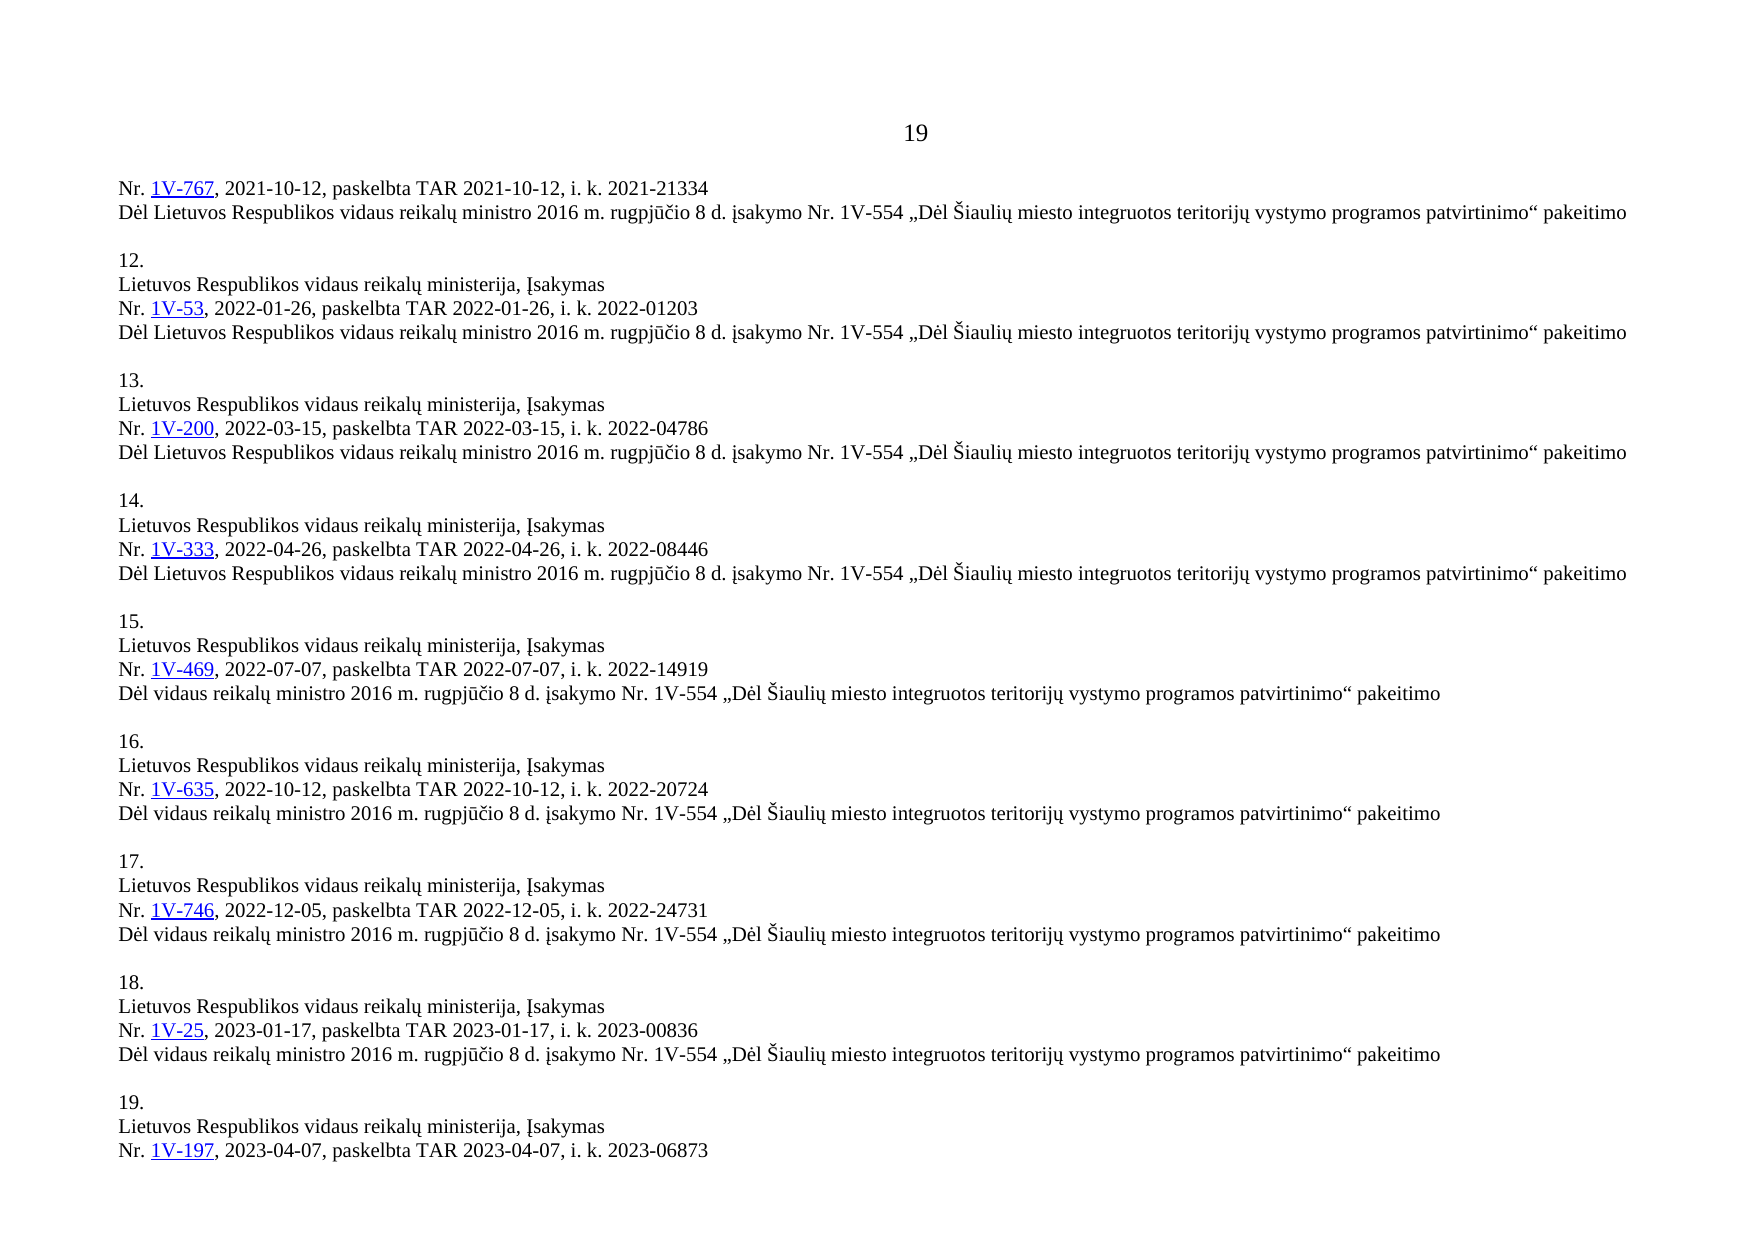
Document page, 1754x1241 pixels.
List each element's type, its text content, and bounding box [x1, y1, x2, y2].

text Dėl vidaus reikalų ministro 2016 m. rugpjūčio 8 d. įsakymo Nr. 1V-554 „Dėl Šiaulių miesto integruotos teritorijų vystymo programos patvirtinimo“ pakeitimo [118, 681, 1713, 705]
text 19. [118, 1090, 1713, 1114]
text Dėl vidaus reikalų ministro 2016 m. rugpjūčio 8 d. įsakymo Nr. 1V-554 „Dėl Šiaulių miesto integruotos teritorijų vystymo programos patvirtinimo“ pakeitimo [118, 1042, 1713, 1066]
text Lietuvos Respublikos vidaus reikalų ministerija, Įsakymas [118, 753, 1713, 777]
text Nr. 1V-333, 2022-04-26, paskelbta TAR 2022-04-26, i. k. 2022-08446 [118, 537, 1713, 561]
text 18. [118, 970, 1713, 994]
text Dėl Lietuvos Respublikos vidaus reikalų ministro 2016 m. rugpjūčio 8 d. įsakymo Nr. 1V-554 „Dėl Šiaulių miesto integruotos teritorijų vystymo programos patvirtinimo“ pakeitimo [118, 561, 1713, 585]
text Dėl Lietuvos Respublikos vidaus reikalų ministro 2016 m. rugpjūčio 8 d. įsakymo Nr. 1V-554 „Dėl Šiaulių miesto integruotos teritorijų vystymo programos patvirtinimo“ pakeitimo [118, 200, 1713, 224]
text 15. [118, 609, 1713, 633]
text Nr. 1V-635, 2022-10-12, paskelbta TAR 2022-10-12, i. k. 2022-20724 [118, 777, 1713, 801]
text Nr. 1V-200, 2022-03-15, paskelbta TAR 2022-03-15, i. k. 2022-04786 [118, 416, 1713, 440]
text Nr. 1V-767, 2021-10-12, paskelbta TAR 2021-10-12, i. k. 2021-21334 [118, 176, 1713, 200]
text 14. [118, 488, 1713, 512]
text 16. [118, 729, 1713, 753]
text Dėl vidaus reikalų ministro 2016 m. rugpjūčio 8 d. įsakymo Nr. 1V-554 „Dėl Šiaulių miesto integruotos teritorijų vystymo programos patvirtinimo“ pakeitimo [118, 801, 1713, 825]
text Nr. 1V-25, 2023-01-17, paskelbta TAR 2023-01-17, i. k. 2023-00836 [118, 1018, 1713, 1042]
text Dėl vidaus reikalų ministro 2016 m. rugpjūčio 8 d. įsakymo Nr. 1V-554 „Dėl Šiaulių miesto integruotos teritorijų vystymo programos patvirtinimo“ pakeitimo [118, 922, 1713, 946]
text Dėl Lietuvos Respublikos vidaus reikalų ministro 2016 m. rugpjūčio 8 d. įsakymo Nr. 1V-554 „Dėl Šiaulių miesto integruotos teritorijų vystymo programos patvirtinimo“ pakeitimo [118, 440, 1713, 464]
text Lietuvos Respublikos vidaus reikalų ministerija, Įsakymas [118, 1114, 1713, 1138]
text Dėl Lietuvos Respublikos vidaus reikalų ministro 2016 m. rugpjūčio 8 d. įsakymo Nr. 1V-554 „Dėl Šiaulių miesto integruotos teritorijų vystymo programos patvirtinimo“ pakeitimo [118, 320, 1713, 344]
text Nr. 1V-746, 2022-12-05, paskelbta TAR 2022-12-05, i. k. 2022-24731 [118, 897, 1713, 922]
text Lietuvos Respublikos vidaus reikalų ministerija, Įsakymas [118, 512, 1713, 537]
text Nr. 1V-469, 2022-07-07, paskelbta TAR 2022-07-07, i. k. 2022-14919 [118, 657, 1713, 681]
text Nr. 1V-197, 2023-04-07, paskelbta TAR 2023-04-07, i. k. 2023-06873 [118, 1138, 1713, 1162]
text Lietuvos Respublikos vidaus reikalų ministerija, Įsakymas [118, 272, 1713, 296]
text 13. [118, 368, 1713, 392]
text 17. [118, 849, 1713, 873]
text Nr. 1V-53, 2022-01-26, paskelbta TAR 2022-01-26, i. k. 2022-01203 [118, 296, 1713, 320]
text Lietuvos Respublikos vidaus reikalų ministerija, Įsakymas [118, 392, 1713, 416]
text Lietuvos Respublikos vidaus reikalų ministerija, Įsakymas [118, 873, 1713, 897]
text 12. [118, 248, 1713, 272]
text Lietuvos Respublikos vidaus reikalų ministerija, Įsakymas [118, 633, 1713, 657]
text Lietuvos Respublikos vidaus reikalų ministerija, Įsakymas [118, 994, 1713, 1018]
